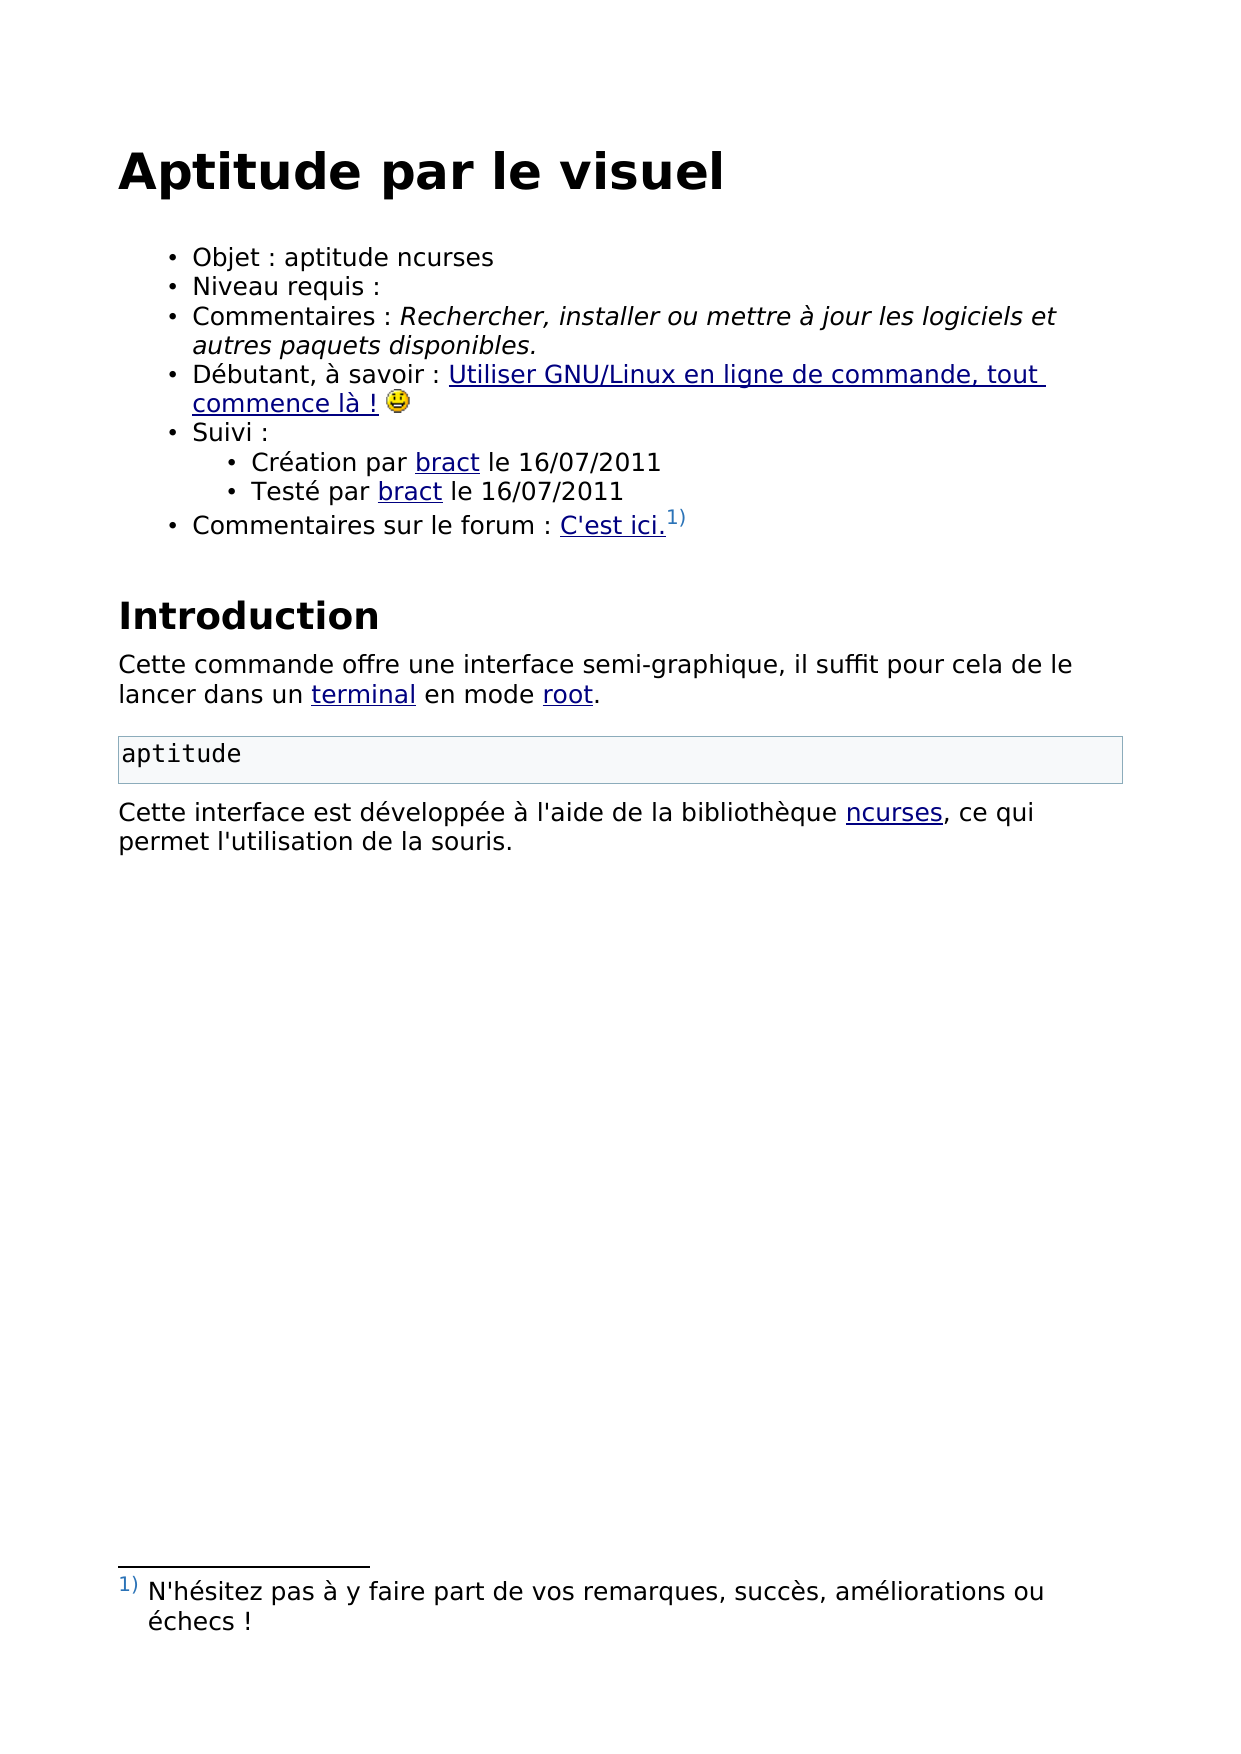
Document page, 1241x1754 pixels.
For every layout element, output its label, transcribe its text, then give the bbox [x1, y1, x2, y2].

list N'hésitez pas à y faire part de vos remarques, succès, améliorations ou échecs ! [118, 1573, 1122, 1636]
table_header aptitude [119, 737, 1122, 783]
list Objet : aptitude ncurses [177, 243, 1122, 272]
list Création par bract le 16/07/2011 [236, 448, 1122, 477]
list Commentaires sur le forum : C'est ici. [177, 506, 1122, 540]
text Cette interface est développée à l'aide de la bibliothèque ncurses, ce qui permet l'utilisation de la souris. [118, 798, 1122, 856]
list Testé par bract le 16/07/2011 [236, 477, 1122, 506]
picture [386, 389, 410, 413]
subtitle Introduction [118, 594, 1122, 638]
subtitle Aptitude par le visuel [118, 143, 1122, 201]
list Commentaires : Rechercher, installer ou mettre à jour les logiciels et autres paquets disponibles. [177, 302, 1122, 360]
list Débutant, à savoir : Utiliser GNU/Linux en ligne de commande, tout commence là ! [177, 360, 1122, 418]
list Niveau requis : [177, 272, 1122, 302]
text Cette commande offre une interface semi-graphique, il suffit pour cela de le lancer dans un terminal en mode root. [118, 651, 1122, 709]
list Suivi : [177, 418, 1122, 448]
